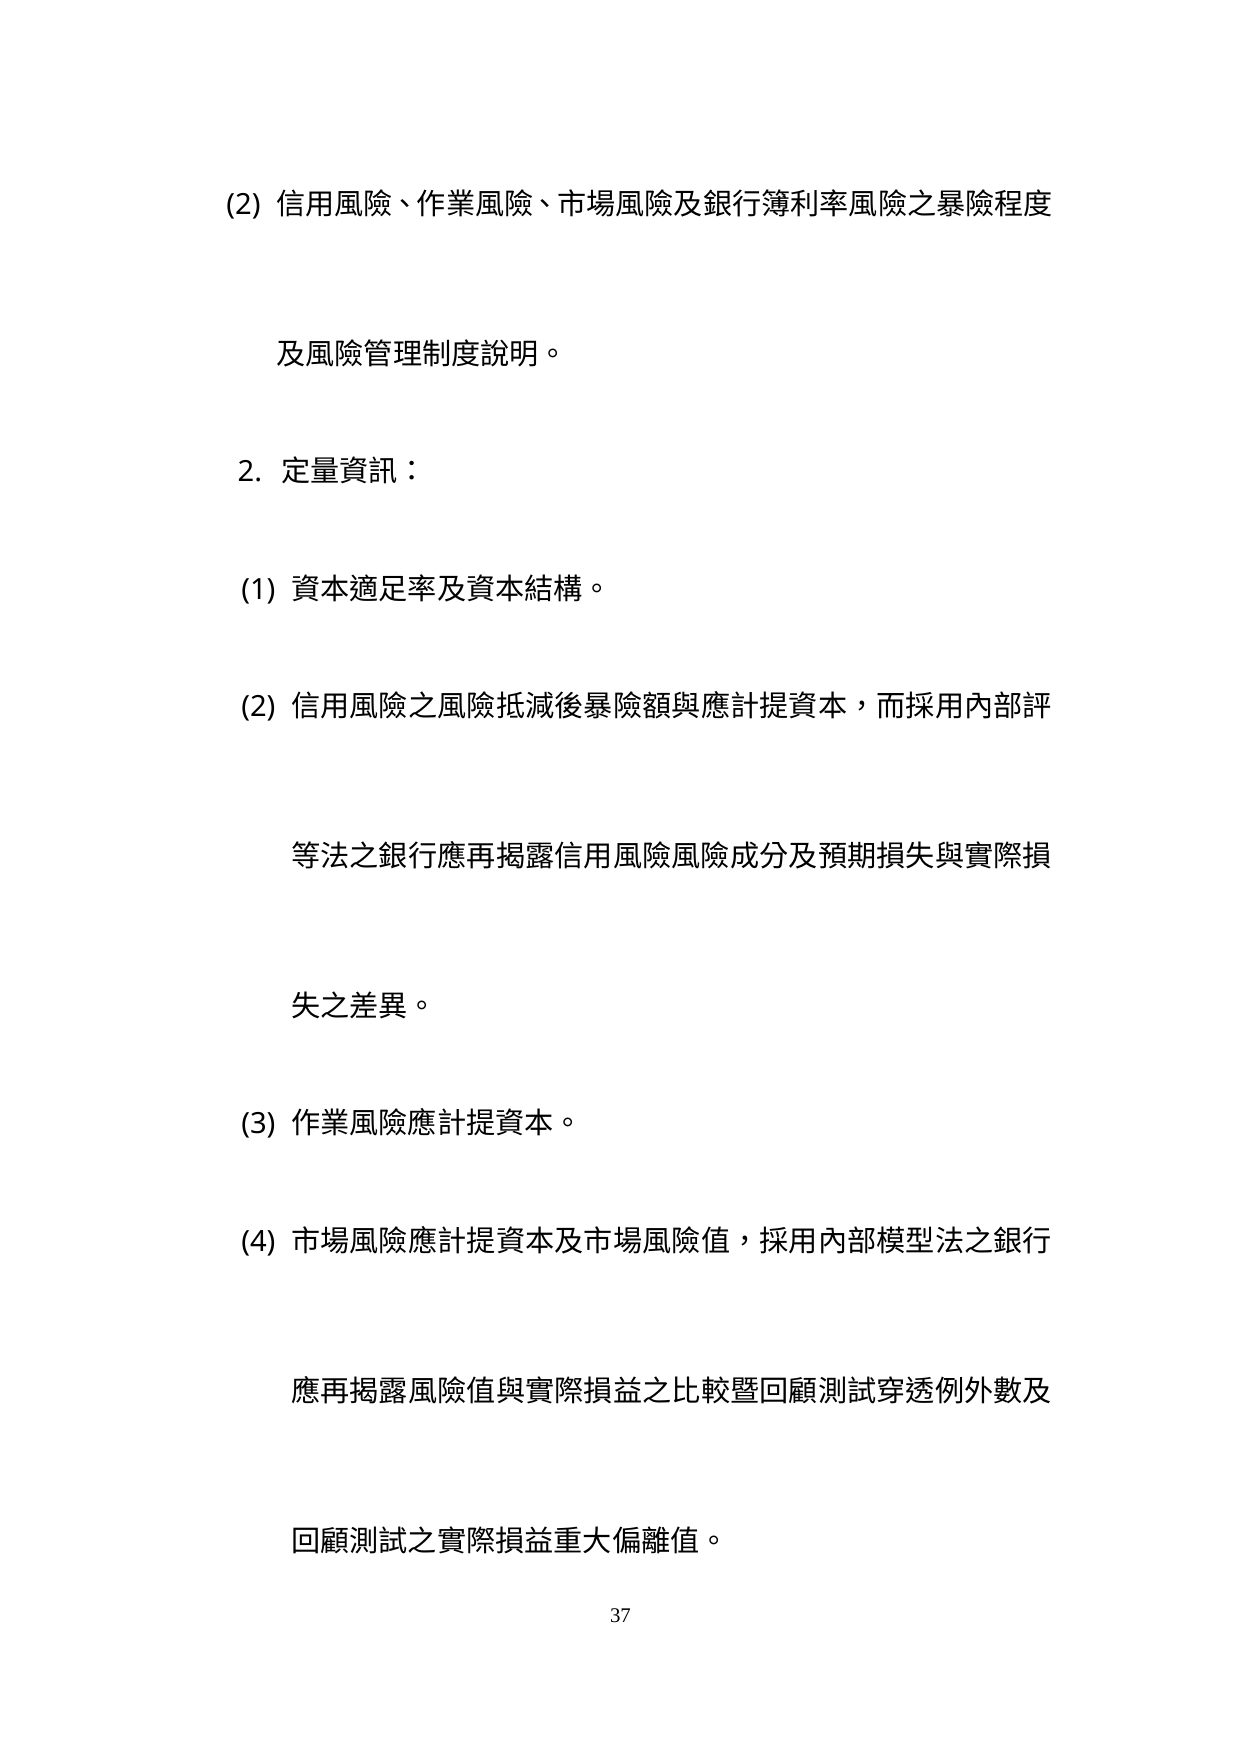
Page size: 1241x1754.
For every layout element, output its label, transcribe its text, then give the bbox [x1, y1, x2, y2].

list 資本適足率及資本結構。 [241, 549, 1053, 624]
list 信用風險、作業風險、市場風險及銀行簿利率風險之暴險程度及風險管理制度說明。 [226, 164, 1053, 389]
list 市場風險應計提資本及市場風險值，採用內部模型法之銀行應再揭露風險值與實際損益之比較暨回顧測試穿透例外數及回顧測試之實際損益重大偏離值。 [241, 1201, 1053, 1576]
list 作業風險應計提資本。 [241, 1084, 1053, 1159]
list 信用風險之風險抵減後暴險額與應計提資本，而採用內部評等法之銀行應再揭露信用風險風險成分及預期損失與實際損失之差異。 [241, 667, 1053, 1042]
list 定量資訊： [237, 432, 1053, 507]
